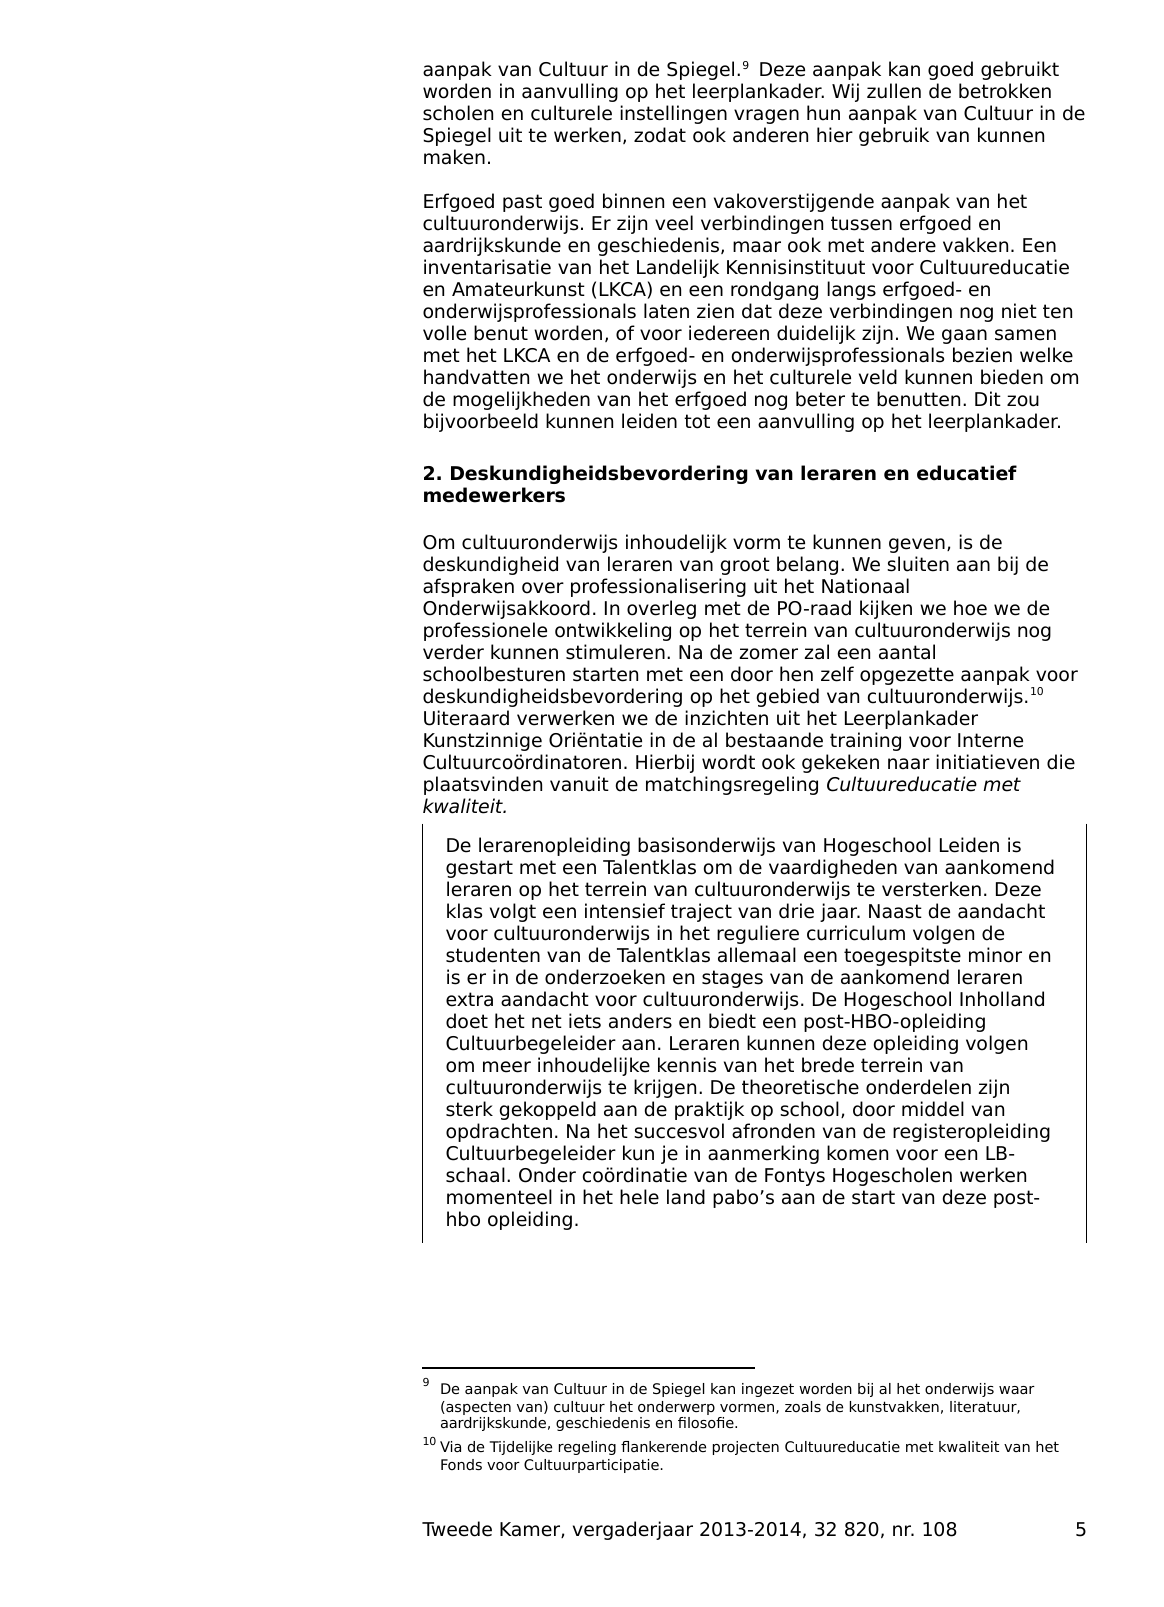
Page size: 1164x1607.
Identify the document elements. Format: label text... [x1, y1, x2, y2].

text Om cultuuronderwijs inhoudelijk vorm te kunnen geven, is de deskundigheid van leraren van groot belang. We sluiten aan bij de afspraken over professionalisering uit het Nationaal Onderwijsakkoord. In overleg met de PO-raad kijken we hoe we de professionele ontwikkeling op het terrein van cultuuronderwijs nog verder kunnen stimuleren. Na de zomer zal een aantal schoolbesturen starten met een door hen zelf opgezette aanpak voor deskundigheidsbevordering op het gebied van cultuuronderwijs. Uiteraard verwerken we de inzichten uit het Leerplankader Kunstzinnige Oriëntatie in de al bestaande training voor Interne Cultuurcoördinatoren. Hierbij wordt ook gekeken naar initiatieven die plaatsvinden vanuit de matchingsregeling Cultuureducatie met kwaliteit. [422, 532, 1087, 818]
table_header De lerarenopleiding basisonderwijs van Hogeschool Leiden is gestart met een Talentklas om de vaardigheden van aankomend leraren op het terrein van cultuuronderwijs te versterken. Deze klas volgt een intensief traject van drie jaar. Naast de aandacht voor cultuuronderwijs in het reguliere curriculum volgen de studenten van de Talentklas allemaal een toegespitste minor en is er in de onderzoeken en stages van de aankomend leraren extra aandacht voor cultuuronderwijs. De Hogeschool Inholland doet het net iets anders en biedt een post-HBO-opleiding Cultuurbegeleider aan. Leraren kunnen deze opleiding volgen om meer inhoudelijke kennis van het brede terrein van cultuuronderwijs te krijgen. De theoretische onderdelen zijn sterk gekoppeld aan de praktijk op school, door middel van opdrachten. Na het succesvol afronden van de registeropleiding Cultuurbegeleider kun je in aanmerking komen voor een LB-schaal. Onder coördinatie van de Fontys Hogescholen werken momenteel in het hele land pabo’s aan de start van deze post-hbo opleiding. [423, 824, 1086, 1243]
subtitle 2. Deskundigheidsbevordering van leraren en educatief medewerkers [422, 463, 1087, 507]
text De aanpak van Cultuur in de Spiegel kan ingezet worden bij al het onderwijs waar (aspecten van) cultuur het onderwerp vormen, zoals de kunstvakken, literatuur, aardrijkskunde, geschiedenis en filosofie. [422, 1377, 1087, 1432]
text Via de Tijdelijke regeling flankerende projecten Cultuureducatie met kwaliteit van het Fonds voor Cultuurparticipatie. [422, 1435, 1087, 1474]
text aanpak van Cultuur in de Spiegel. Deze aanpak kan goed gebruikt worden in aanvulling op het leerplankader. Wij zullen de betrokken scholen en culturele instellingen vragen hun aanpak van Cultuur in de Spiegel uit te werken, zodat ook anderen hier gebruik van kunnen maken. [422, 59, 1087, 169]
text Erfgoed past goed binnen een vakoverstijgende aanpak van het cultuuronderwijs. Er zijn veel verbindingen tussen erfgoed en aardrijkskunde en geschiedenis, maar ook met andere vakken. Een inventarisatie van het Landelijk Kennisinstituut voor Cultuureducatie en Amateurkunst (LKCA) en een rondgang langs erfgoed- en onderwijsprofessionals laten zien dat deze verbindingen nog niet ten volle benut worden, of voor iedereen duidelijk zijn. We gaan samen met het LKCA en de erfgoed- en onderwijsprofessionals bezien welke handvatten we het onderwijs en het culturele veld kunnen bieden om de mogelijkheden van het erfgoed nog beter te benutten. Dit zou bijvoorbeeld kunnen leiden tot een aanvulling op het leerplankader. [422, 191, 1087, 433]
